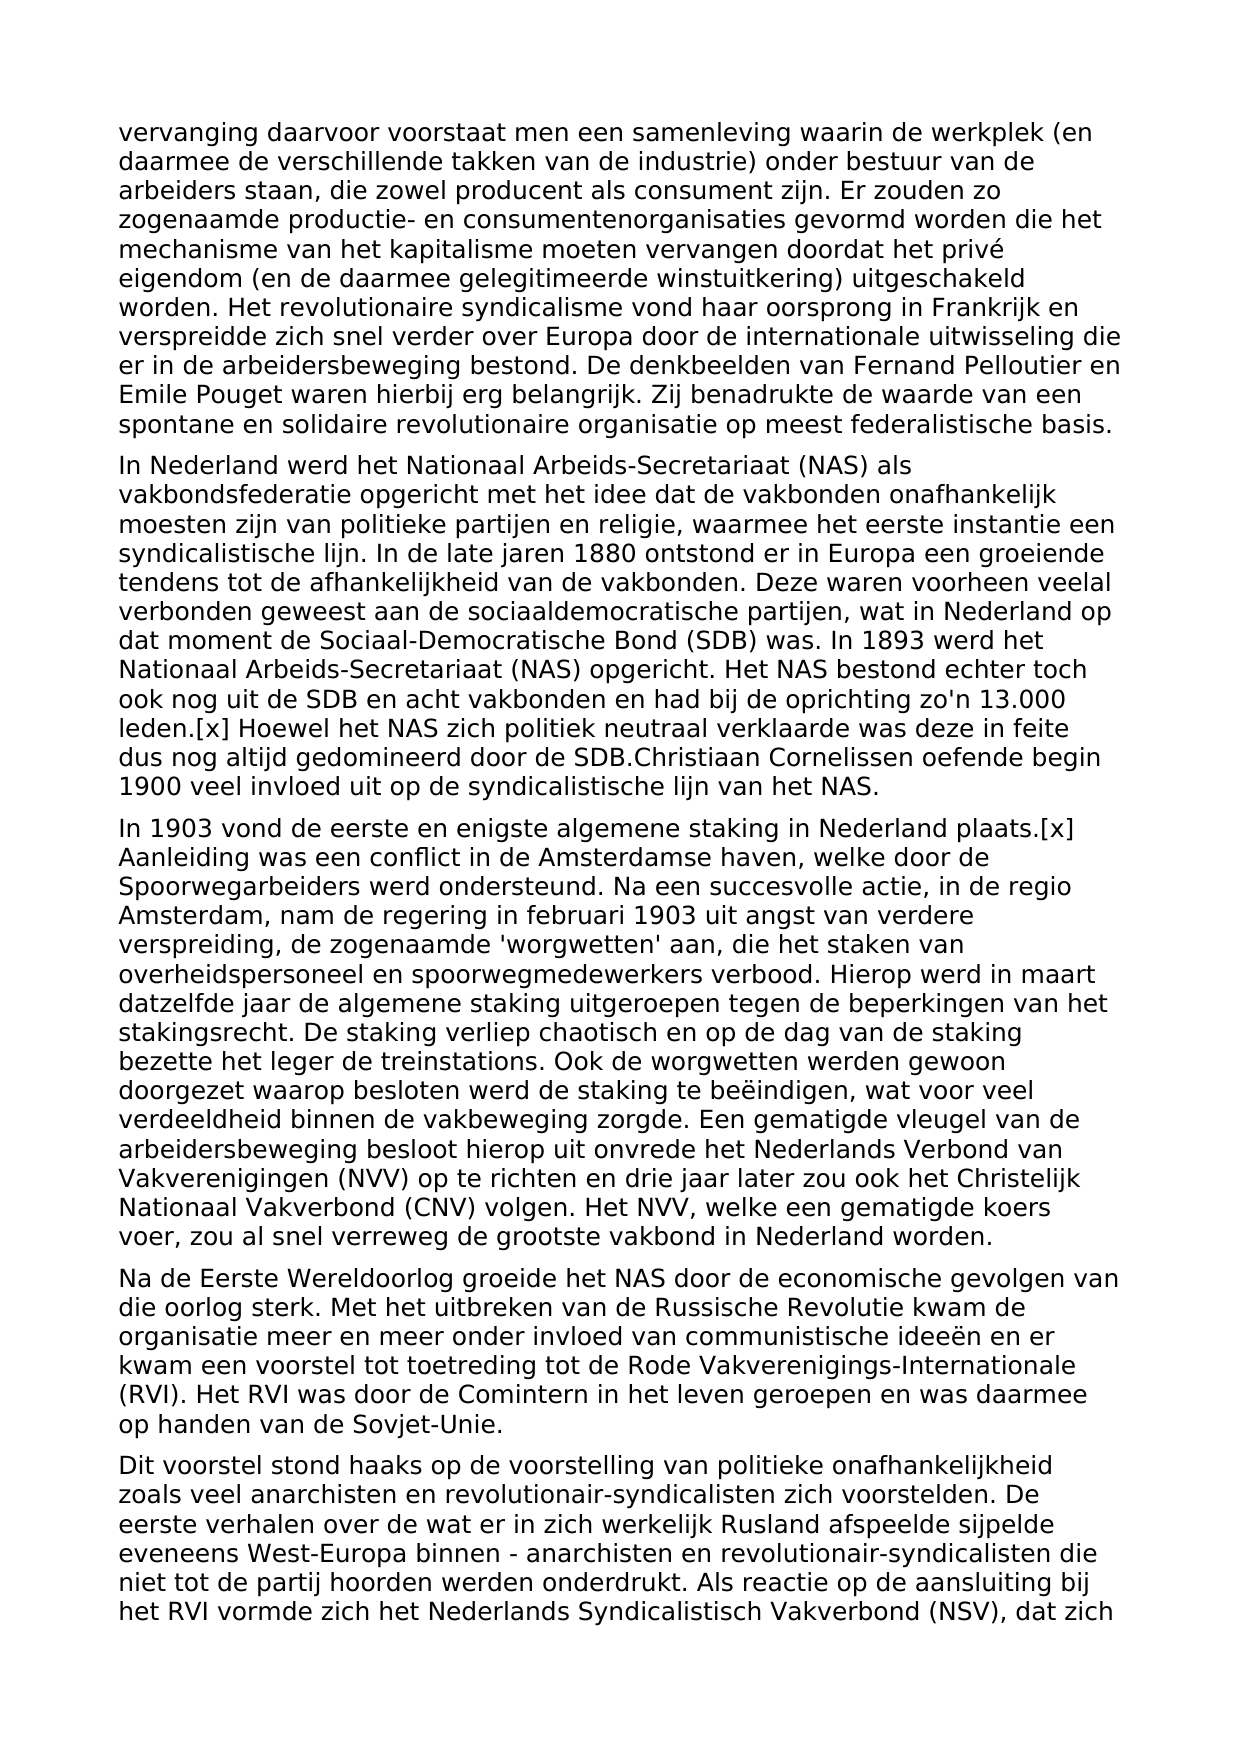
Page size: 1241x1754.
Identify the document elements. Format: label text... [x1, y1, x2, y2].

text Na de Eerste Wereldoorlog groeide het NAS door de economische gevolgen van die oorlog sterk. Met het uitbreken van de Russische Revolutie kwam de organisatie meer en meer onder invloed van communistische ideeën en er kwam een voorstel tot toetreding tot de Rode Vakverenigings-Internationale (RVI). Het RVI was door de Comintern in het leven geroepen en was daarmee op handen van de Sovjet-Unie. [118, 1264, 1122, 1439]
text In Nederland werd het Nationaal Arbeids-Secretariaat (NAS) als vakbondsfederatie opgericht met het idee dat de vakbonden onafhankelijk moesten zijn van politieke partijen en religie, waarmee het eerste instantie een syndicalistische lijn. In de late jaren 1880 ontstond er in Europa een groeiende tendens tot de afhankelijkheid van de vakbonden. Deze waren voorheen veelal verbonden geweest aan de sociaaldemocratische partijen, wat in Nederland op dat moment de Sociaal-Democratische Bond (SDB) was. In 1893 werd het Nationaal Arbeids-Secretariaat (NAS) opgericht. Het NAS bestond echter toch ook nog uit de SDB en acht vakbonden en had bij de oprichting zo'n 13.000 leden.[x] Hoewel het NAS zich politiek neutraal verklaarde was deze in feite dus nog altijd gedomineerd door de SDB.Christiaan Cornelissen oefende begin 1900 veel invloed uit op de syndicalistische lijn van het NAS. [118, 451, 1122, 801]
text vervanging daarvoor voorstaat men een samenleving waarin de werkplek (en daarmee de verschillende takken van de industrie) onder bestuur van de arbeiders staan, die zowel producent als consument zijn. Er zouden zo zogenaamde productie- en consumentenorganisaties gevormd worden die het mechanisme van het kapitalisme moeten vervangen doordat het privé eigendom (en de daarmee gelegitimeerde winstuitkering) uitgeschakeld worden. Het revolutionaire syndicalisme vond haar oorsprong in Frankrijk en verspreidde zich snel verder over Europa door de internationale uitwisseling die er in de arbeidersbeweging bestond. De denkbeelden van Fernand Pelloutier en Emile Pouget waren hierbij erg belangrijk. Zij benadrukte de waarde van een spontane en solidaire revolutionaire organisatie op meest federalistische basis. [118, 118, 1122, 439]
text In 1903 vond de eerste en enigste algemene staking in Nederland plaats.[x] Aanleiding was een conflict in de Amsterdamse haven, welke door de Spoorwegarbeiders werd ondersteund. Na een succesvolle actie, in de regio Amsterdam, nam de regering in februari 1903 uit angst van verdere verspreiding, de zogenaamde 'worgwetten' aan, die het staken van overheidspersoneel en spoorwegmedewerkers verbood. Hierop werd in maart datzelfde jaar de algemene staking uitgeroepen tegen de beperkingen van het stakingsrecht. De staking verliep chaotisch en op de dag van de staking bezette het leger de treinstations. Ook de worgwetten werden gewoon doorgezet waarop besloten werd de staking te beëindigen, wat voor veel verdeeldheid binnen de vakbeweging zorgde. Een gematigde vleugel van de arbeidersbeweging besloot hierop uit onvrede het Nederlands Verbond van Vakverenigingen (NVV) op te richten en drie jaar later zou ook het Christelijk Nationaal Vakverbond (CNV) volgen. Het NVV, welke een gematigde koers voer, zou al snel verreweg de grootste vakbond in Nederland worden. [118, 814, 1122, 1251]
text Dit voorstel stond haaks op de voorstelling van politieke onafhankelijkheid zoals veel anarchisten en revolutionair-syndicalisten zich voorstelden. De eerste verhalen over de wat er in zich werkelijk Rusland afspeelde sijpelde eveneens West-Europa binnen - anarchisten en revolutionair-syndicalisten die niet tot de partij hoorden werden onderdrukt. Als reactie op de aansluiting bij het RVI vormde zich het Nederlands Syndicalistisch Vakverbond (NSV), dat zich [118, 1451, 1122, 1626]
